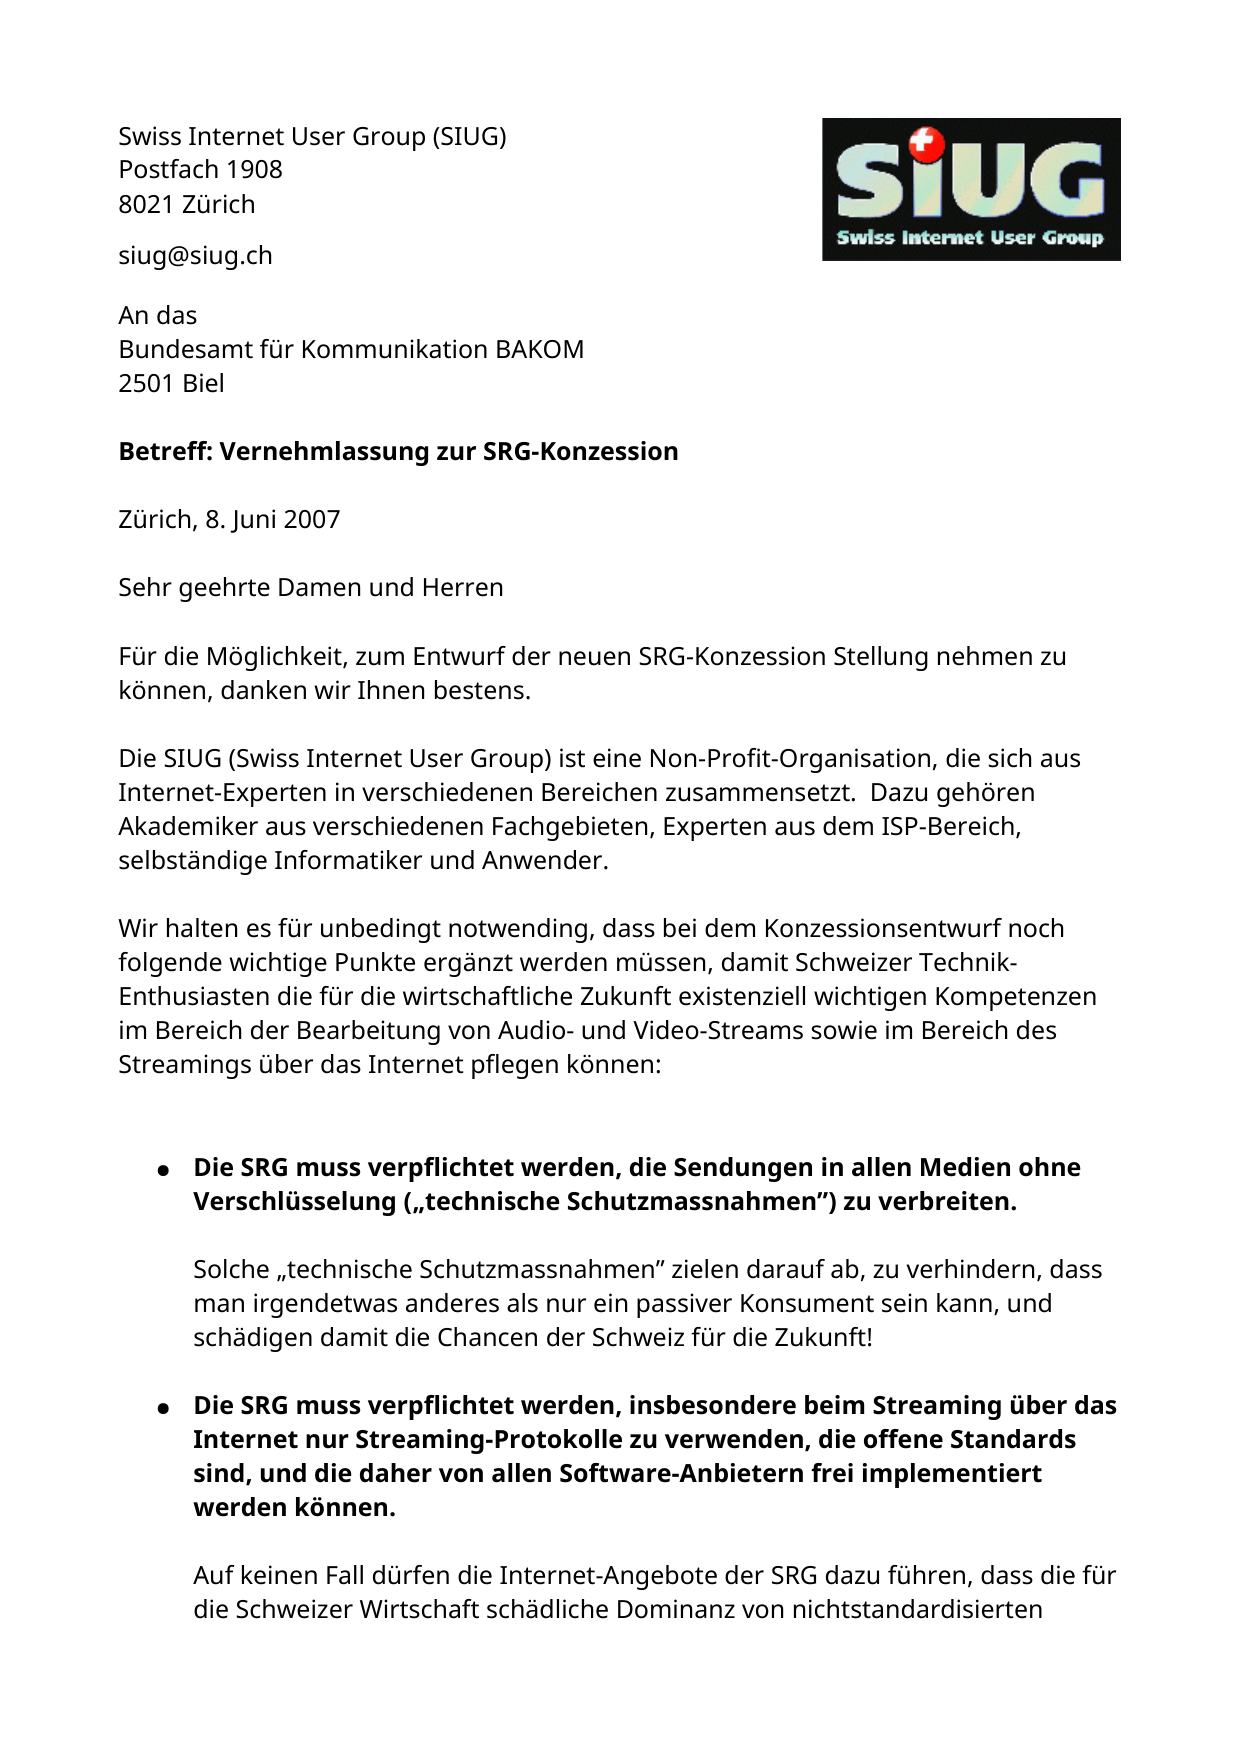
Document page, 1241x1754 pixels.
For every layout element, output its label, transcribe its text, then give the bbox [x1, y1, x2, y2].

list Die SRG muss verpflichtet werden, insbesondere beim Streaming über das Internet nur Streaming-Protokolle zu verwenden, die offene Standards sind, und die daher von allen Software-Anbietern frei implementiert werden können. [156, 1388, 1122, 1524]
text Bundesamt für Kommunikation BAKOM [118, 332, 1122, 366]
picture [822, 118, 1121, 261]
text 2501 Biel [118, 366, 1122, 400]
text Die SIUG (Swiss Internet User Group) ist eine Non-Profit-Organisation, die sich aus Internet-Experten in verschiedenen Bereichen zusammensetzt. Dazu gehören Akademiker aus verschiedenen Fachgebieten, Experten aus dem ISP-Bereich, selbständige Informatiker und Anwender. [118, 740, 1122, 877]
list Auf keinen Fall dürfen die Internet-Angebote der SRG dazu führen, dass die für die Schweizer Wirtschaft schädliche Dominanz von nichtstandardisierten [156, 1558, 1122, 1626]
text An das [118, 298, 1122, 332]
text Für die Möglichkeit, zum Entwurf der neuen SRG-Konzession Stellung nehmen zu können, danken wir Ihnen bestens. [118, 638, 1122, 706]
text Sehr geehrte Damen und Herren [118, 570, 1122, 604]
text Wir halten es für unbedingt notwending, dass bei dem Konzessionsentwurf noch folgende wichtige Punkte ergänzt werden müssen, damit Schweizer Technik-Enthusiasten die für die wirtschaftliche Zukunft existenziell wichtigen Kompetenzen im Bereich der Bearbeitung von Audio- und Video-Streams sowie im Bereich des Streamings über das Internet pflegen können: [118, 911, 1122, 1081]
text Zürich, 8. Juni 2007 [118, 502, 1122, 536]
text Betreff: Vernehmlassung zur SRG-Konzession [118, 434, 1122, 468]
list Die SRG muss verpflichtet werden, die Sendungen in allen Medien ohne Verschlüsselung („technische Schutzmassnahmen”) zu verbreiten. [156, 1149, 1122, 1217]
table_header Swiss Internet User Group (SIUG) Postfach 1908 8021 Zürich siug@siug.ch [118, 118, 620, 298]
table_header [620, 118, 1122, 298]
list Solche „technische Schutzmassnahmen” zielen darauf ab, zu verhindern, dass man irgendetwas anderes als nur ein passiver Konsument sein kann, und schädigen damit die Chancen der Schweiz für die Zukunft! [156, 1251, 1122, 1353]
